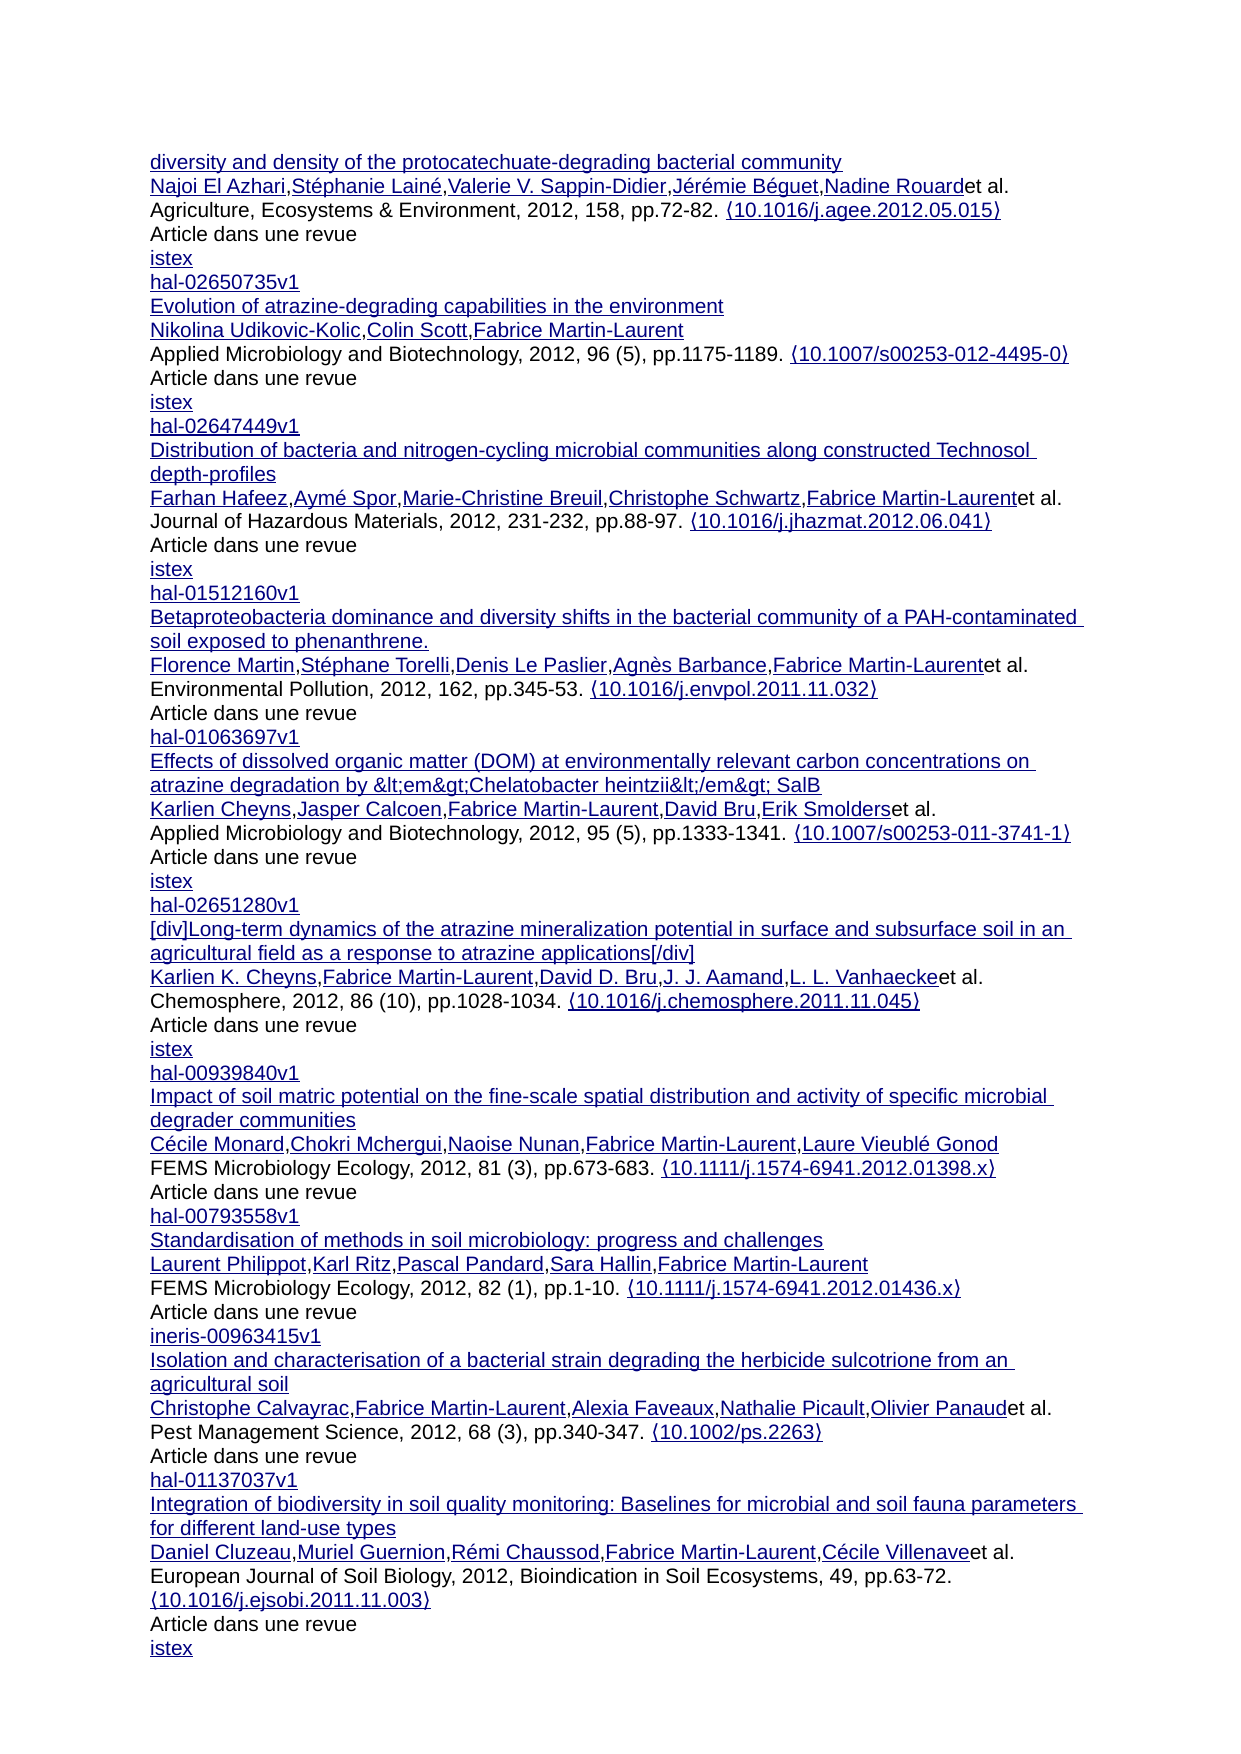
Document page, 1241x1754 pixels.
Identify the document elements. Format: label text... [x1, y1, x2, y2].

table_cell Betaproteobacteria dominance and diversity shifts in the bacterial community of a PAH-contaminated soil exposed to phenanthrene. Florence Martin,Stéphane Torelli,Denis Le Paslier,Agnès Barbance,Fabrice Martin-Laurentet al. Environmental Pollution, 2012, 162, pp.345-53. ⟨10.1016/j.envpol.2011.11.032⟩ Article dans une revue hal-01063697v1 [150, 605, 1090, 749]
table_cell Evolution of atrazine-degrading capabilities in the environment Nikolina Udikovic-Kolic,Colin Scott,Fabrice Martin-Laurent Applied Microbiology and Biotechnology, 2012, 96 (5), pp.1175-1189. ⟨10.1007/s00253-012-4495-0⟩ Article dans une revue istex hal-02647449v1 [150, 294, 1090, 437]
table_cell Standardisation of methods in soil microbiology: progress and challenges Laurent Philippot,Karl Ritz,Pascal Pandard,Sara Hallin,Fabrice Martin-Laurent FEMS Microbiology Ecology, 2012, 82 (1), pp.1-10. ⟨10.1111/j.1574-6941.2012.01436.x⟩ Article dans une revue ineris-00963415v1 [150, 1228, 1090, 1348]
table_cell diversity and density of the protocatechuate-degrading bacterial community Najoi El Azhari,Stéphanie Lainé,Valerie V. Sappin-Didier,Jérémie Béguet,Nadine Rouardet al. Agriculture, Ecosystems & Environment, 2012, 158, pp.72-82. ⟨10.1016/j.agee.2012.05.015⟩ Article dans une revue istex hal-02650735v1 [150, 150, 1090, 294]
table_cell Impact of soil matric potential on the fine-scale spatial distribution and activity of specific microbial degrader communities Cécile Monard,Chokri Mchergui,Naoise Nunan,Fabrice Martin-Laurent,Laure Vieublé Gonod FEMS Microbiology Ecology, 2012, 81 (3), pp.673-683. ⟨10.1111/j.1574-6941.2012.01398.x⟩ Article dans une revue hal-00793558v1 [150, 1084, 1090, 1228]
table_cell [div]Long-term dynamics of the atrazine mineralization potential in surface and subsurface soil in an agricultural field as a response to atrazine applications[/div] Karlien K. Cheyns,Fabrice Martin-Laurent,David D. Bru,J. J. Aamand,L. L. Vanhaeckeet al. Chemosphere, 2012, 86 (10), pp.1028-1034. ⟨10.1016/j.chemosphere.2011.11.045⟩ Article dans une revue istex hal-00939840v1 [150, 917, 1090, 1084]
table_cell Effects of dissolved organic matter (DOM) at environmentally relevant carbon concentrations on atrazine degradation by &lt;em&gt;Chelatobacter heintzii&lt;/em&gt; SalB Karlien Cheyns,Jasper Calcoen,Fabrice Martin-Laurent,David Bru,Erik Smolderset al. Applied Microbiology and Biotechnology, 2012, 95 (5), pp.1333-1341. ⟨10.1007/s00253-011-3741-1⟩ Article dans une revue istex hal-02651280v1 [150, 749, 1090, 917]
table_cell Distribution of bacteria and nitrogen-cycling microbial communities along constructed Technosol depth-profiles Farhan Hafeez,Aymé Spor,Marie-Christine Breuil,Christophe Schwartz,Fabrice Martin-Laurentet al. Journal of Hazardous Materials, 2012, 231-232, pp.88-97. ⟨10.1016/j.jhazmat.2012.06.041⟩ Article dans une revue istex hal-01512160v1 [150, 438, 1090, 605]
table_cell Isolation and characterisation of a bacterial strain degrading the herbicide sulcotrione from an agricultural soil Christophe Calvayrac,Fabrice Martin-Laurent,Alexia Faveaux,Nathalie Picault,Olivier Panaudet al. Pest Management Science, 2012, 68 (3), pp.340-347. ⟨10.1002/ps.2263⟩ Article dans une revue hal-01137037v1 [150, 1348, 1090, 1492]
table_cell Integration of biodiversity in soil quality monitoring: Baselines for microbial and soil fauna parameters for different land-use types Daniel Cluzeau,Muriel Guernion,Rémi Chaussod,Fabrice Martin-Laurent,Cécile Villenaveet al. European Journal of Soil Biology, 2012, Bioindication in Soil Ecosystems, 49, pp.63-72. ⟨10.1016/j.ejsobi.2011.11.003⟩ Article dans une revue istex [150, 1492, 1090, 1659]
